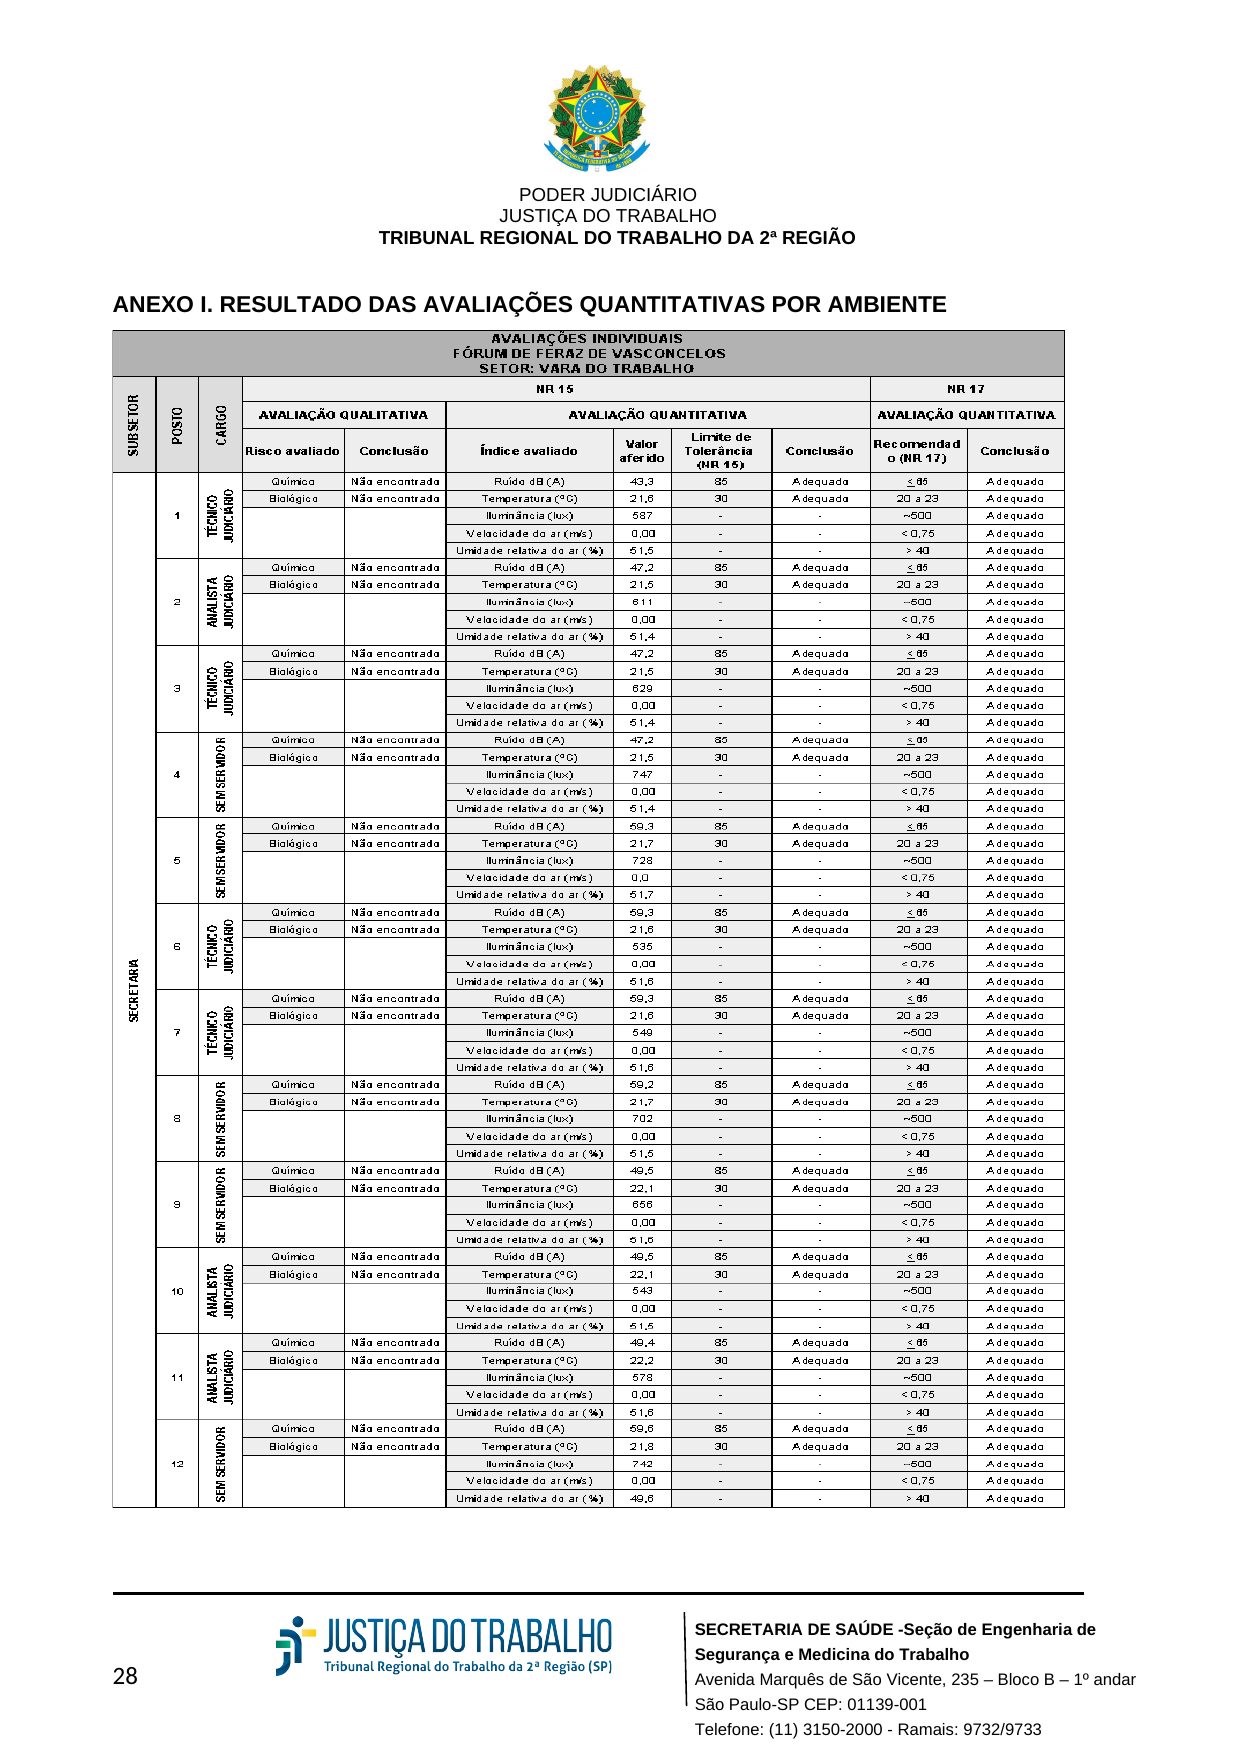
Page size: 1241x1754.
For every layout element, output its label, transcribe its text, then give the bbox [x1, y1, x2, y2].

picture [112, 330, 1070, 1510]
picture [543, 65, 650, 172]
subtitle ANEXO I. RESULTADO DAS AVALIAÇÕES QUANTITATIVAS POR AMBIENTE [112, 291, 1122, 1510]
picture [276, 1616, 612, 1676]
